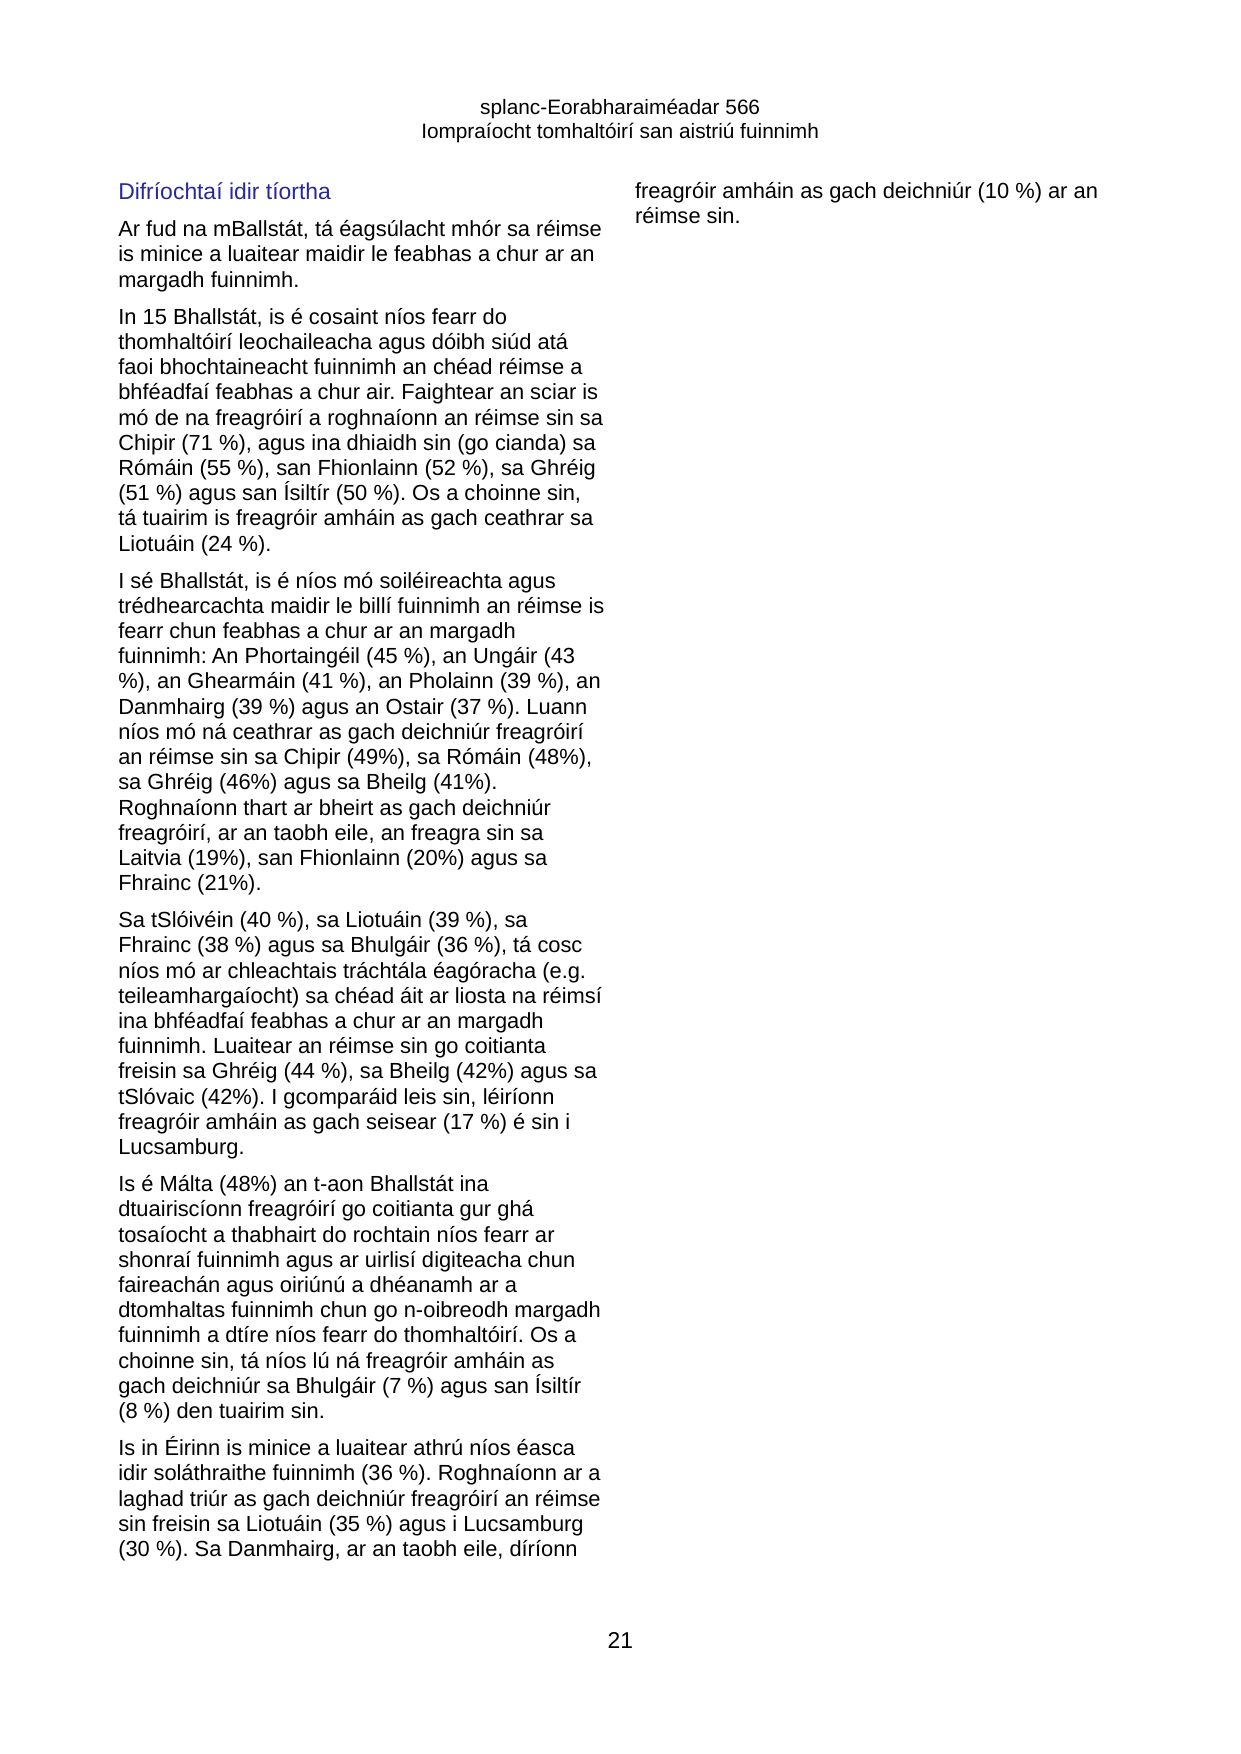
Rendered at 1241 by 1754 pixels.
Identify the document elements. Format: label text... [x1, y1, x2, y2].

text Sa tSlóivéin (40 %), sa Liotuáin (39 %), sa Fhrainc (38 %) agus sa Bhulgáir (36 %), tá cosc níos mó ar chleachtais tráchtála éagóracha (e.g. teileamhargaíocht) sa chéad áit ar liosta na réimsí ina bhféadfaí feabhas a chur ar an margadh fuinnimh. Luaitear an réimse sin go coitianta freisin sa Ghréig (44 %), sa Bheilg (42%) agus sa tSlóvaic (42%). I gcomparáid leis sin, léiríonn freagróir amháin as gach seisear (17 %) é sin i Lucsamburg. [118, 907, 605, 1159]
text Difríochtaí idir tíortha [118, 178, 605, 204]
text Ar fud na mBallstát, tá éagsúlacht mhór sa réimse is minice a luaitear maidir le feabhas a chur ar an margadh fuinnimh. [118, 216, 605, 292]
text In 15 Bhallstát, is é cosaint níos fearr do thomhaltóirí leochaileacha agus dóibh siúd atá faoi bhochtaineacht fuinnimh an chéad réimse a bhféadfaí feabhas a chur air. Faightear an sciar is mó de na freagróirí a roghnaíonn an réimse sin sa Chipir (71 %), agus ina dhiaidh sin (go cianda) sa Rómáin (55 %), san Fhionlainn (52 %), sa Ghréig (51 %) agus san Ísiltír (50 %). Os a choinne sin, tá tuairim is freagróir amháin as gach ceathrar sa Liotuáin (24 %). [118, 303, 605, 556]
text I sé Bhallstát, is é níos mó soiléireachta agus trédhearcachta maidir le billí fuinnimh an réimse is fearr chun feabhas a chur ar an margadh fuinnimh: An Phortaingéil (45 %), an Ungáir (43 %), an Ghearmáin (41 %), an Pholainn (39 %), an Danmhairg (39 %) agus an Ostair (37 %). Luann níos mó ná ceathrar as gach deichniúr freagróirí an réimse sin sa Chipir (49%), sa Rómáin (48%), sa Ghréig (46%) agus sa Bheilg (41%). Roghnaíonn thart ar bheirt as gach deichniúr freagróirí, ar an taobh eile, an freagra sin sa Laitvia (19%), san Fhionlainn (20%) agus sa Fhrainc (21%). [118, 567, 605, 895]
text Is in Éirinn is minice a luaitear athrú níos éasca idir soláthraithe fuinnimh (36 %). Roghnaíonn ar a laghad triúr as gach deichniúr freagróirí an réimse sin freisin sa Liotuáin (35 %) agus i Lucsamburg (30 %). Sa Danmhairg, ar an taobh eile, díríonn [118, 1435, 605, 1561]
text freagróir amháin as gach deichniúr (10 %) ar an réimse sin. [635, 178, 1122, 228]
text Is é Málta (48%) an t-aon Bhallstát ina dtuairiscíonn freagróirí go coitianta gur ghá tosaíocht a thabhairt do rochtain níos fearr ar shonraí fuinnimh agus ar uirlisí digiteacha chun faireachán agus oiriúnú a dhéanamh ar a dtomhaltas fuinnimh chun go n-oibreodh margadh fuinnimh a dtíre níos fearr do thomhaltóirí. Os a choinne sin, tá níos lú ná freagróir amháin as gach deichniúr sa Bhulgáir (7 %) agus san Ísiltír (8 %) den tuairim sin. [118, 1171, 605, 1423]
